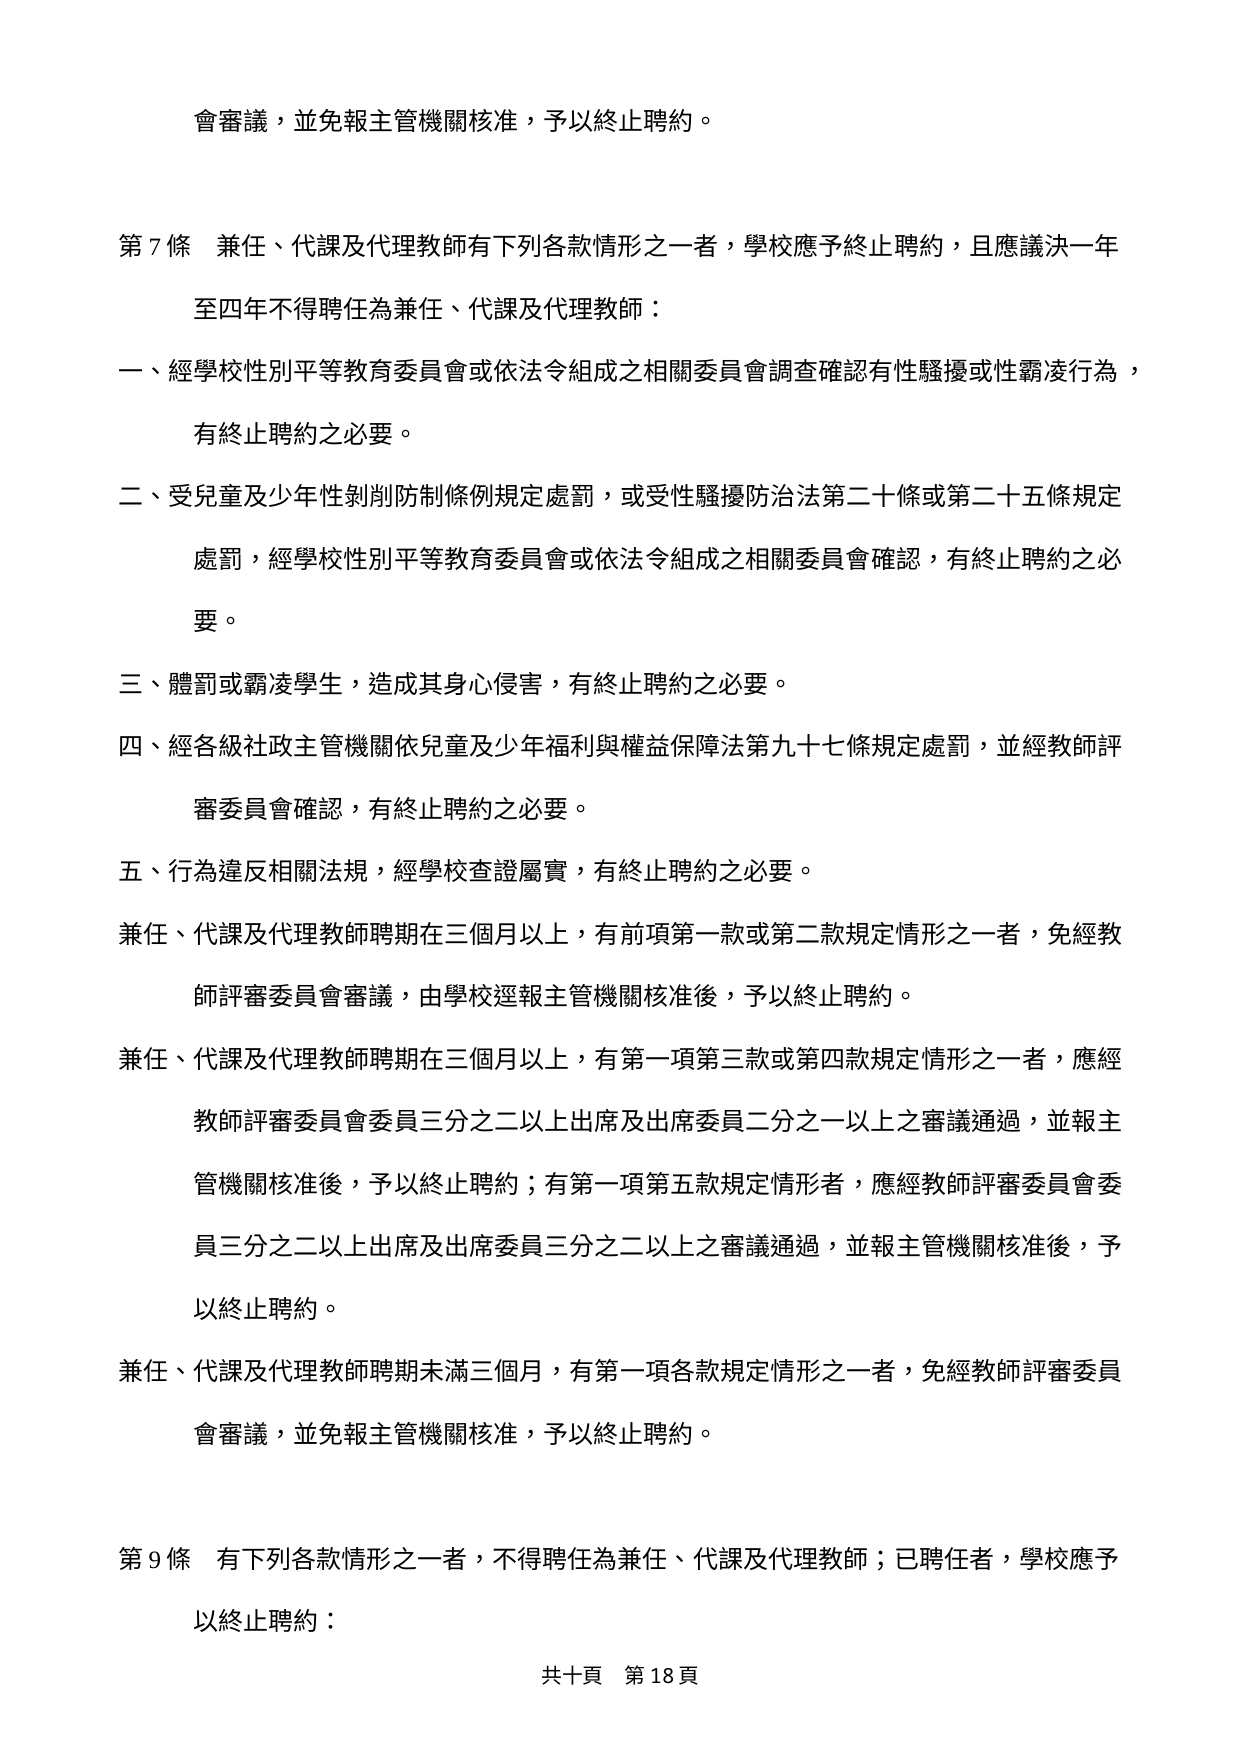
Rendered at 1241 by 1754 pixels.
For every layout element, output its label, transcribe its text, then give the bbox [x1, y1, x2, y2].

text 第9條 有下列各款情形之一者，不得聘任為兼任、代課及代理教師；已聘任者，學校應予以終止聘約： [118, 1516, 1122, 1641]
text 兼任、代課及代理教師聘期在三個月以上，有第一項第三款或第四款規定情形之一者，應經教師評審委員會委員三分之二以上出席及出席委員二分之一以上之審議通過，並報主管機關核准後，予以終止聘約；有第一項第五款規定情形者，應經教師評審委員會委員三分之二以上出席及出席委員三分之二以上之審議通過，並報主管機關核准後，予以終止聘約。 [118, 1016, 1122, 1328]
text 二、受兒童及少年性剝削防制條例規定處罰，或受性騷擾防治法第二十條或第二十五條規定處罰，經學校性別平等教育委員會或依法令組成之相關委員會確認，有終止聘約之必要。 [118, 453, 1122, 641]
text 兼任、代課及代理教師聘期未滿三個月，有第一項各款規定情形之一者，免經教師評審委員會審議，並免報主管機關核准，予以終止聘約。 [118, 1328, 1122, 1453]
text 四、經各級社政主管機關依兒童及少年福利與權益保障法第九十七條規定處罰，並經教師評審委員會確認，有終止聘約之必要。 [118, 703, 1122, 828]
text 三、體罰或霸凌學生，造成其身心侵害，有終止聘約之必要。 [118, 641, 1122, 703]
text 會審議，並免報主管機關核准，予以終止聘約。 [118, 78, 1122, 141]
text 一、經學校性別平等教育委員會或依法令組成之相關委員會調查確認有性騷擾或性霸凌行為，有終止聘約之必要。 [118, 328, 1122, 453]
text 第7條 兼任、代課及代理教師有下列各款情形之一者，學校應予終止聘約，且應議決一年至四年不得聘任為兼任、代課及代理教師： [118, 203, 1122, 328]
text 兼任、代課及代理教師聘期在三個月以上，有前項第一款或第二款規定情形之一者，免經教師評審委員會審議，由學校逕報主管機關核准後，予以終止聘約。 [118, 891, 1122, 1016]
text 五、行為違反相關法規，經學校查證屬實，有終止聘約之必要。 [118, 828, 1122, 891]
